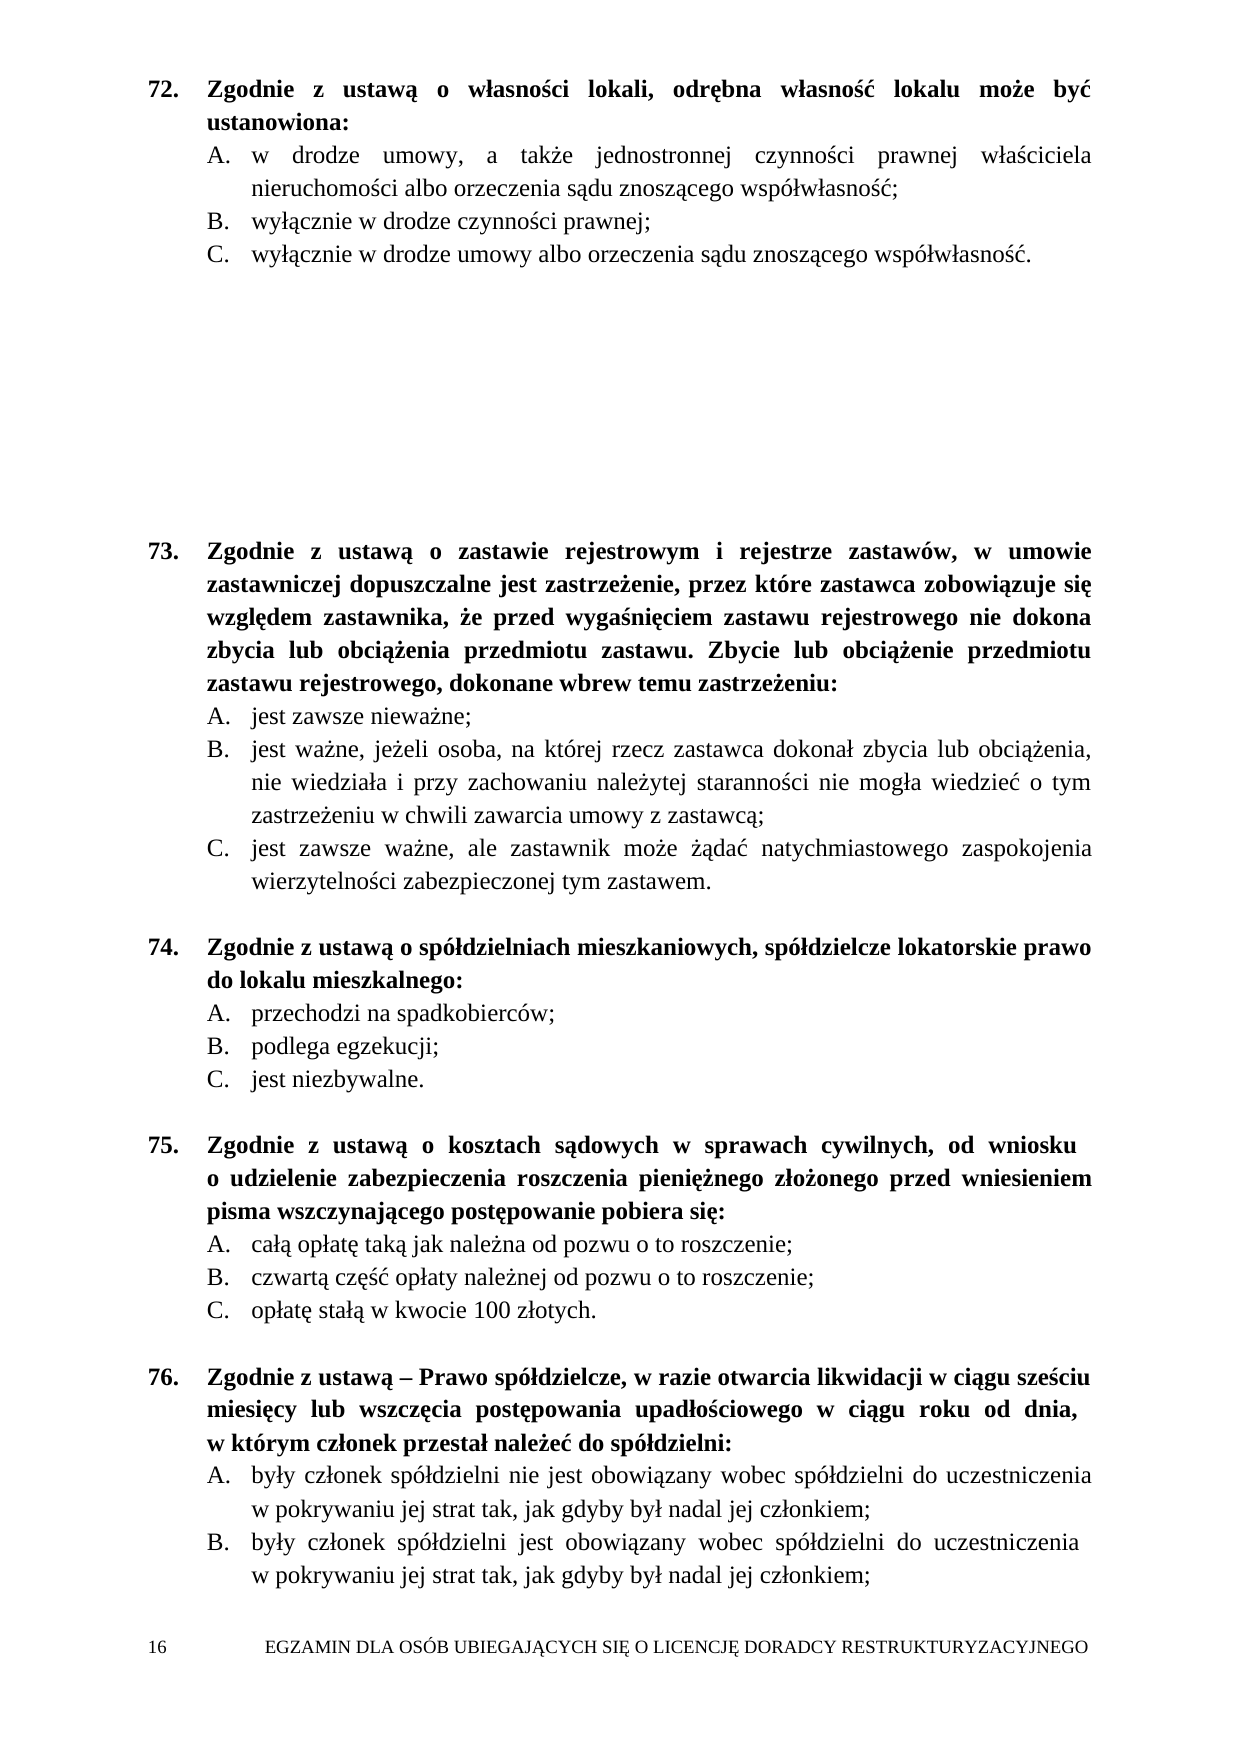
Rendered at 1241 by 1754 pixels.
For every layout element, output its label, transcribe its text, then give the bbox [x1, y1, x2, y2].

text C. wyłącznie w drodze umowy albo orzeczenia sądu znoszącego współwłasność. [207, 239, 1093, 268]
text A. przechodzi na spadkobierców; [207, 998, 1093, 1027]
text C. opłatę stałą w kwocie 100 złotych. [207, 1296, 1093, 1324]
text B. wyłącznie w drodze czynności prawnej; [207, 206, 1093, 234]
text 76. Zgodnie z ustawą – Prawo spółdzielcze, w razie otwarcia likwidacji w ciągu sześciu miesięcy lub wszczęcia postępowania upadłościowego w ciągu roku od dnia, w którym członek przestał należeć do spółdzielni: [148, 1362, 1093, 1456]
text A. całą opłatę taką jak należna od pozwu o to roszczenie; [207, 1229, 1093, 1258]
text A. były członek spółdzielni nie jest obowiązany wobec spółdzielni do uczestniczenia w pokrywaniu jej strat tak, jak gdyby był nadal jej członkiem; [207, 1461, 1093, 1522]
text B. podlega egzekucji; [207, 1031, 1093, 1060]
text 72. Zgodnie z ustawą o własności lokali, odrębna własność lokalu może być ustanowiona: [148, 74, 1093, 136]
text B. jest ważne, jeżeli osoba, na której rzecz zastawca dokonał zbycia lub obciążenia, nie wiedziała i przy zachowaniu należytej staranności nie mogła wiedzieć o tym zastrzeżeniu w chwili zawarcia umowy z zastawcą; [207, 734, 1093, 829]
text 74. Zgodnie z ustawą o spółdzielniach mieszkaniowych, spółdzielcze lokatorskie prawo do lokalu mieszkalnego: [148, 932, 1093, 994]
text C. jest niezbywalne. [207, 1064, 1093, 1093]
text B. czwartą część opłaty należnej od pozwu o to roszczenie; [207, 1262, 1093, 1291]
text 75. Zgodnie z ustawą o kosztach sądowych w sprawach cywilnych, od wniosku o udzielenie zabezpieczenia roszczenia pieniężnego złożonego przed wniesieniem pisma wszczynającego postępowanie pobiera się: [148, 1130, 1093, 1225]
text A. jest zawsze nieważne; [207, 701, 1093, 730]
text B. były członek spółdzielni jest obowiązany wobec spółdzielni do uczestniczenia w pokrywaniu jej strat tak, jak gdyby był nadal jej członkiem; [207, 1527, 1093, 1588]
text A. w drodze umowy, a także jednostronnej czynności prawnej właściciela nieruchomości albo orzeczenia sądu znoszącego współwłasność; [207, 140, 1093, 202]
text C. jest zawsze ważne, ale zastawnik może żądać natychmiastowego zaspokojenia wierzytelności zabezpieczonej tym zastawem. [207, 833, 1093, 895]
text 73. Zgodnie z ustawą o zastawie rejestrowym i rejestrze zastawów, w umowie zastawniczej dopuszczalne jest zastrzeżenie, przez które zastawca zobowiązuje się względem zastawnika, że przed wygaśnięciem zastawu rejestrowego nie dokona zbycia lub obciążenia przedmiotu zastawu. Zbycie lub obciążenie przedmiotu zastawu rejestrowego, dokonane wbrew temu zastrzeżeniu: [148, 536, 1093, 697]
